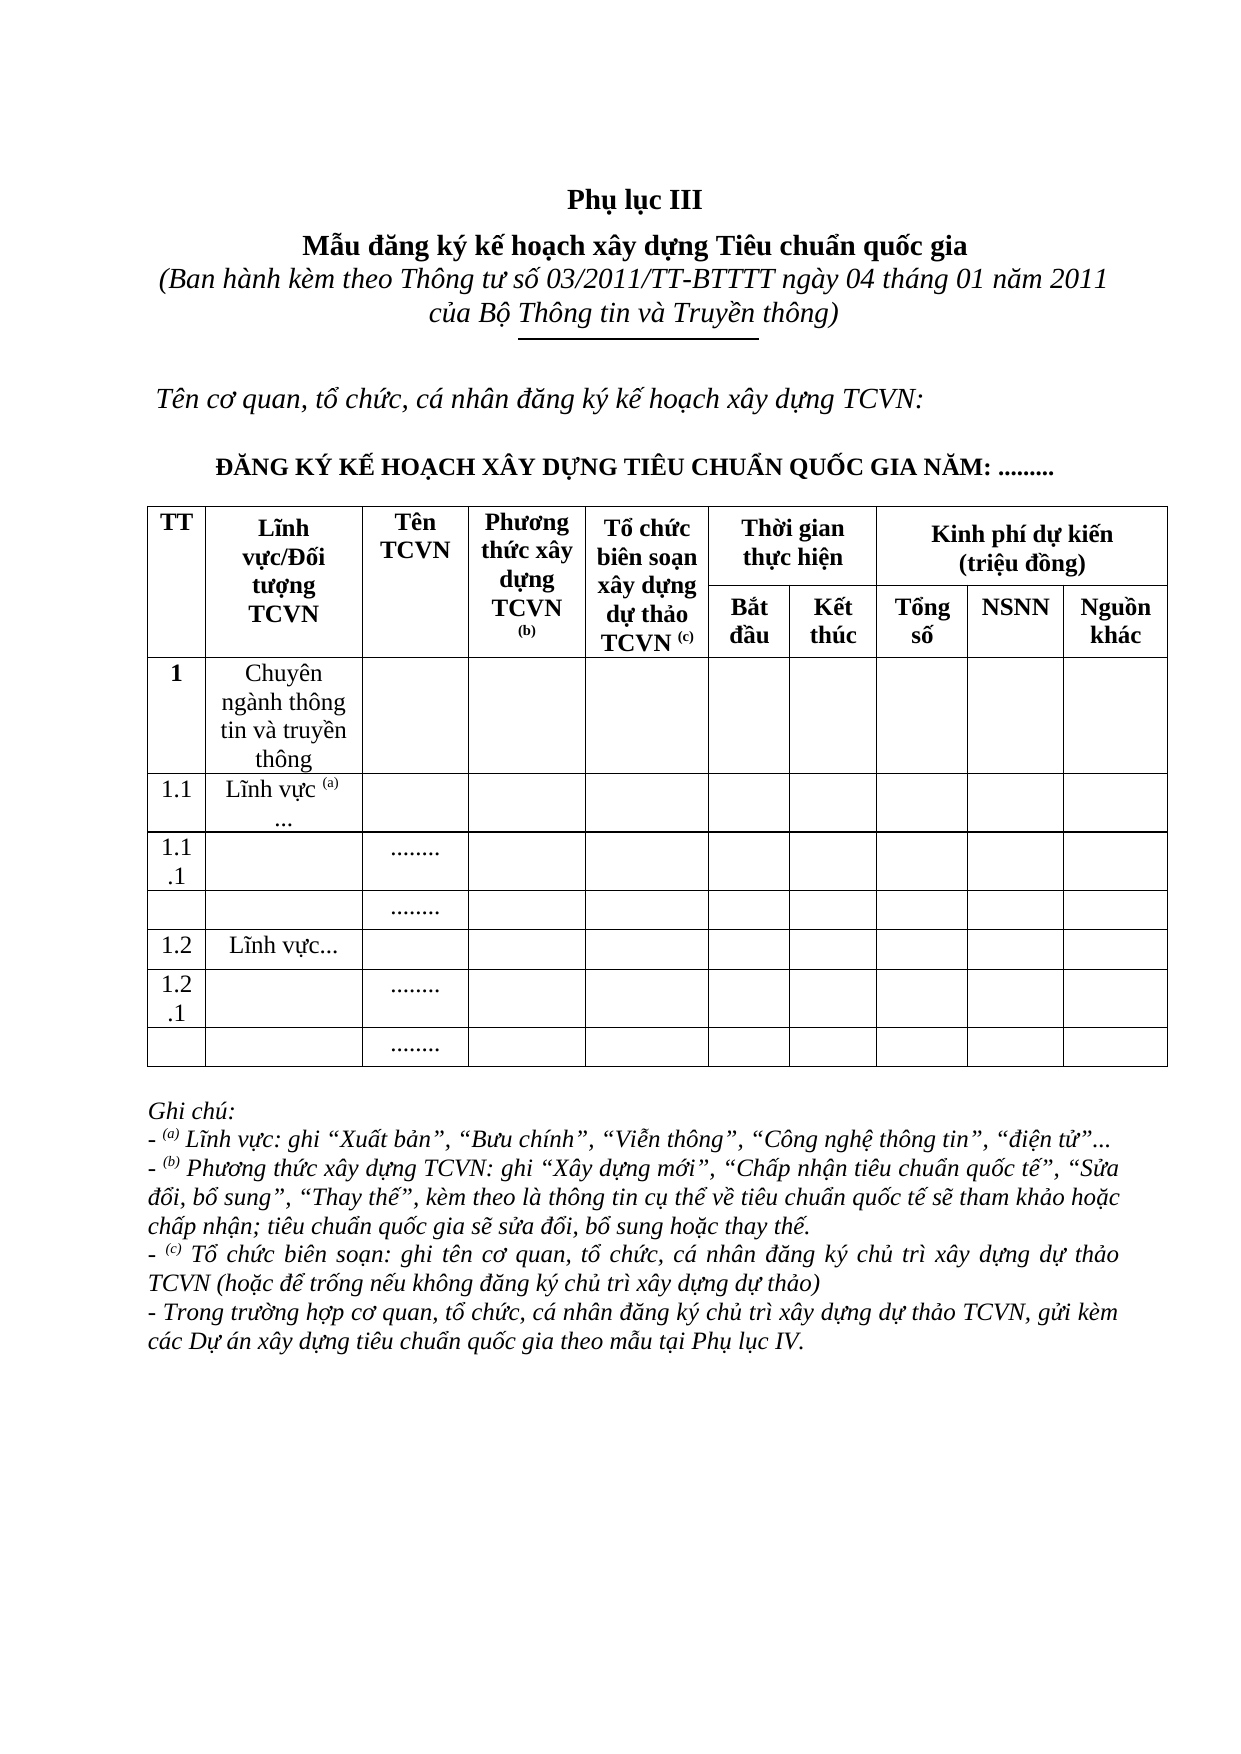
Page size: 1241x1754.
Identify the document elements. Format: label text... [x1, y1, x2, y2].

table_cell 1.2 [148, 930, 205, 968]
table_cell [877, 658, 967, 773]
table_cell Lĩnh vực... [206, 930, 362, 968]
table_cell [469, 833, 585, 890]
table_cell [586, 774, 708, 831]
table_cell [790, 891, 876, 929]
table_cell [586, 930, 708, 968]
table_header Kinh phí dự kiến (triệu đồng) [877, 507, 1167, 584]
table_cell [469, 658, 585, 773]
table_cell [877, 774, 967, 831]
table_cell [709, 833, 789, 890]
table_cell [1064, 1028, 1167, 1066]
table_cell ........ [363, 891, 468, 929]
table_cell [968, 930, 1063, 968]
text - Trong trường hợp cơ quan, tổ chức, cá nhân đăng ký chủ trì xây dựng dự thảo TCVN, gửi kèm các Dự án xây dựng tiêu chuẩn quốc gia theo mẫu tại Phụ lục IV. [148, 1297, 1122, 1354]
table_cell [469, 930, 585, 968]
table_cell [148, 1028, 205, 1066]
table_cell [1064, 658, 1167, 773]
table_cell [206, 891, 362, 929]
table_cell Kết thúc [790, 586, 876, 657]
table_cell [709, 1028, 789, 1066]
text - (b) Phương thức xây dựng TCVN: ghi “Xây dựng mới”, “Chấp nhận tiêu chuẩn quốc tế”, “Sửa đổi, bổ sung”, “Thay thế”, kèm theo là thông tin cụ thể về tiêu chuẩn quốc tế sẽ tham khảo hoặc chấp nhận; tiêu chuẩn quốc gia sẽ sửa đổi, bổ sung hoặc thay thế. [148, 1153, 1122, 1239]
table_cell [709, 774, 789, 831]
table_cell Chuyên ngành thông tin và truyền thông [206, 658, 362, 773]
table_header Phương thức xây dựng TCVN (b) [469, 507, 585, 657]
text Mẫu đăng ký kế hoạch xây dựng Tiêu chuẩn quốc gia [148, 228, 1122, 262]
table_cell [968, 833, 1063, 890]
table_header Lĩnh vực/Đối tượng TCVN [206, 507, 362, 657]
table_cell [790, 1028, 876, 1066]
table_cell 1 [148, 658, 205, 773]
table_cell [877, 891, 967, 929]
table_cell [1064, 774, 1167, 831]
table_cell 1.2.1 [148, 970, 205, 1027]
table_header Thời gian thực hiện [709, 507, 876, 584]
table_cell [968, 970, 1063, 1027]
table_cell [586, 658, 708, 773]
table_header Tổ chức biên soạn xây dựng dự thảo TCVN (c) [586, 507, 708, 657]
table_cell [469, 891, 585, 929]
text ĐĂNG KÝ KẾ HOẠCH XÂY DỰNG TIÊU CHUẨN QUỐC GIA NĂM: ......... [148, 452, 1122, 481]
table_cell [1064, 970, 1167, 1027]
text Ghi chú: [148, 1096, 1122, 1124]
table_cell [877, 1028, 967, 1066]
table_cell [586, 1028, 708, 1066]
table_cell [877, 970, 967, 1027]
table_cell [1064, 891, 1167, 929]
table_cell Nguồn khác [1064, 586, 1167, 657]
table_cell [206, 970, 362, 1027]
table_cell ........ [363, 833, 468, 890]
table_cell [790, 833, 876, 890]
table_cell [363, 658, 468, 773]
table_cell [709, 891, 789, 929]
table_cell ........ [363, 970, 468, 1027]
table_cell [790, 658, 876, 773]
table_cell [709, 930, 789, 968]
table_cell [877, 833, 967, 890]
text - (c) Tổ chức biên soạn: ghi tên cơ quan, tổ chức, cá nhân đăng ký chủ trì xây dựng dự thảo TCVN (hoặc để trống nếu không đăng ký chủ trì xây dựng dự thảo) [148, 1239, 1122, 1297]
table_cell [469, 1028, 585, 1066]
table_cell [586, 891, 708, 929]
table_cell NSNN [968, 586, 1063, 657]
table_cell [790, 970, 876, 1027]
text - (a) Lĩnh vực: ghi “Xuất bản”, “Bưu chính”, “Viễn thông”, “Công nghệ thông tin”, “điện tử”... [148, 1124, 1122, 1153]
table_cell [363, 774, 468, 831]
table_cell [206, 1028, 362, 1066]
table_cell 1.1.1 [148, 833, 205, 890]
table_header Tên TCVN [363, 507, 468, 657]
text (Ban hành kèm theo Thông tư số 03/2011/TT-BTTTT ngày 04 tháng 01 năm 2011 của Bộ Thông tin và Truyền thông) [148, 262, 1122, 329]
table_cell [363, 930, 468, 968]
text Phụ lục III [148, 182, 1122, 216]
table_cell [790, 774, 876, 831]
table_cell ........ [363, 1028, 468, 1066]
table_cell [968, 658, 1063, 773]
table_header TT [148, 507, 205, 657]
table_cell [968, 774, 1063, 831]
table_cell Bắt đầu [709, 586, 789, 657]
table_cell [968, 891, 1063, 929]
text Tên cơ quan, tổ chức, cá nhân đăng ký kế hoạch xây dựng TCVN: [148, 381, 1122, 414]
table_cell [586, 833, 708, 890]
table_cell Tổng số [877, 586, 967, 657]
table_cell [469, 774, 585, 831]
table_cell [1064, 833, 1167, 890]
table_cell 1.1 [148, 774, 205, 831]
table_cell Lĩnh vực (a) ... [206, 774, 362, 831]
table_cell [709, 970, 789, 1027]
table_cell [790, 930, 876, 968]
table_cell [148, 891, 205, 929]
table_cell [1064, 930, 1167, 968]
table_cell [206, 833, 362, 890]
table_cell [877, 930, 967, 968]
table_cell [709, 658, 789, 773]
table_cell [586, 970, 708, 1027]
table_cell [968, 1028, 1063, 1066]
table_cell [469, 970, 585, 1027]
